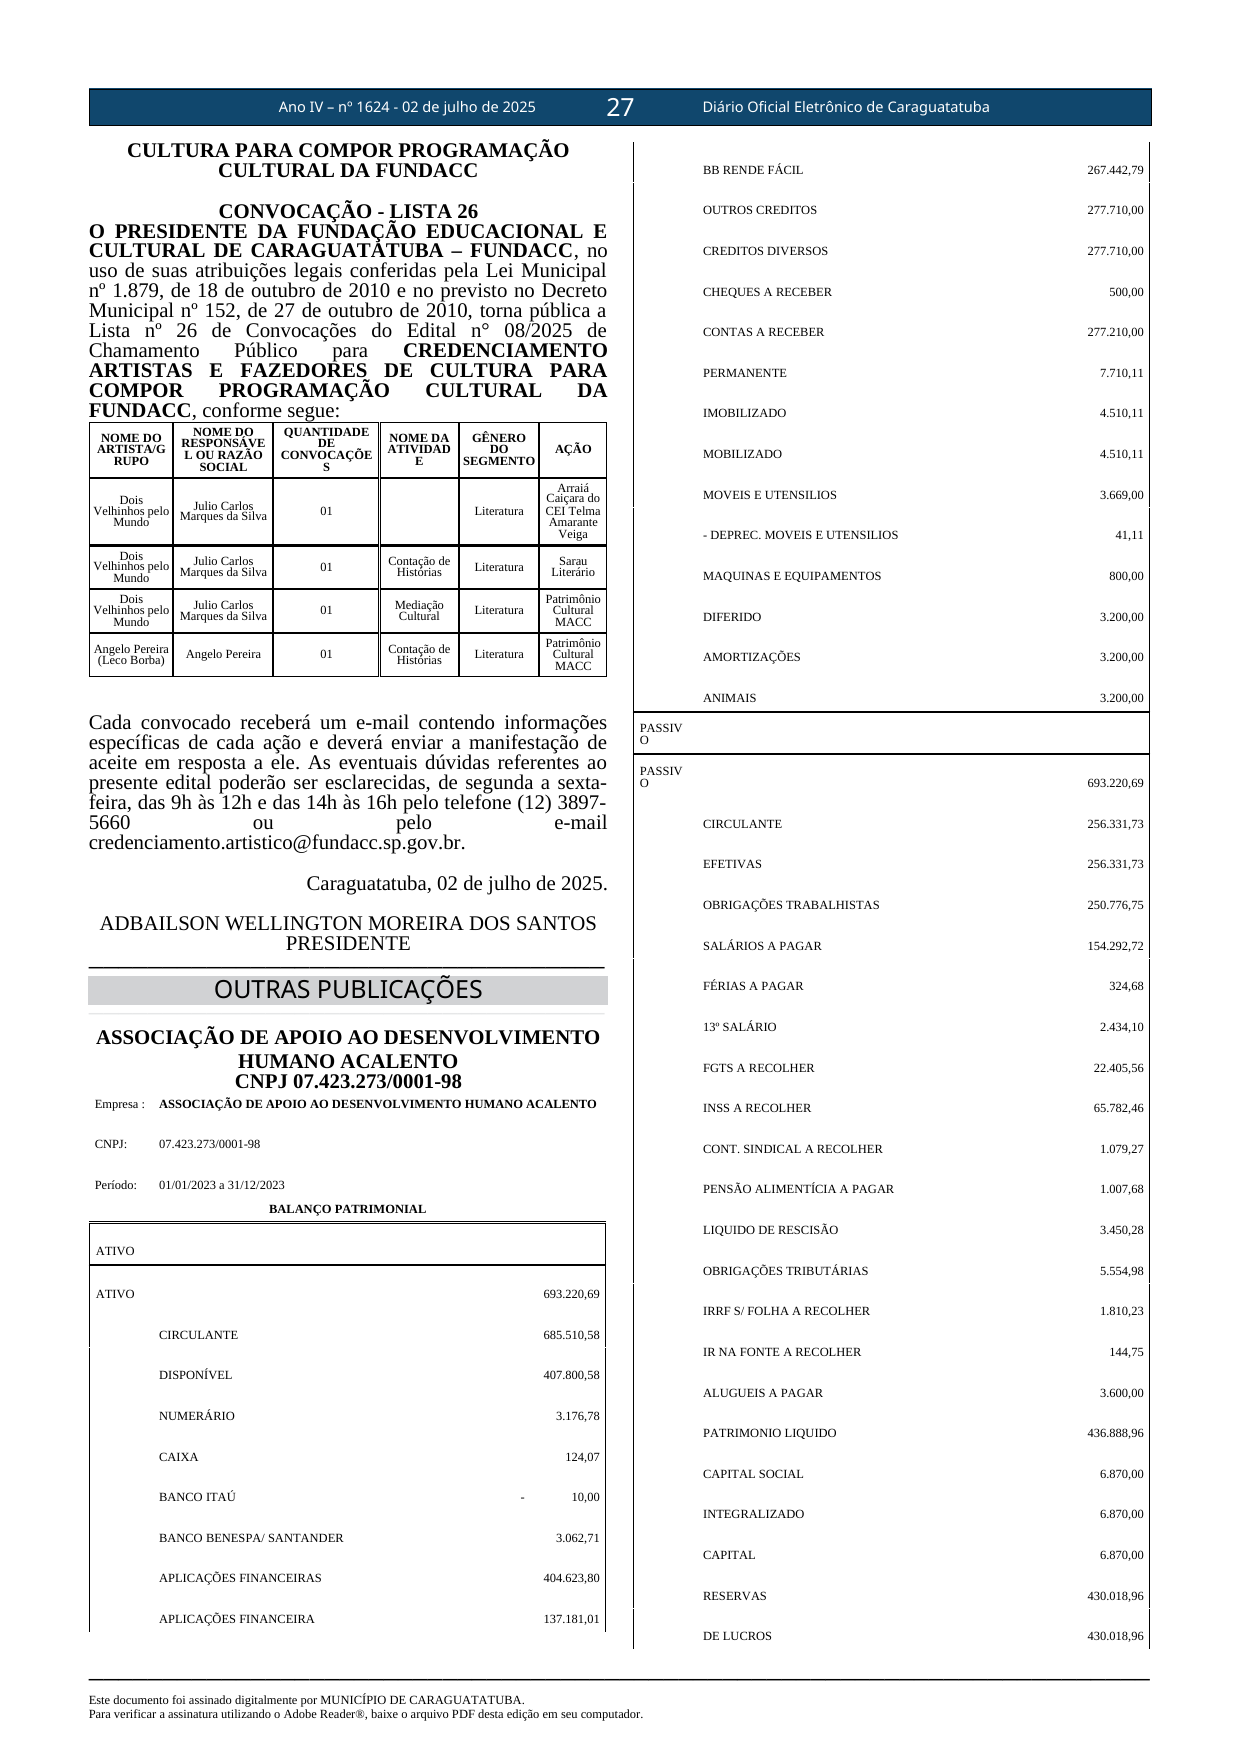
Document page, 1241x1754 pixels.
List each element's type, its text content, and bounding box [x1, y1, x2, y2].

table_cell [634, 142, 697, 182]
table_cell Contação de Histórias [381, 634, 458, 676]
table_cell 693.220,69 [488, 1266, 605, 1307]
table_cell 3.600,00 [1032, 1365, 1149, 1405]
table_cell [634, 1040, 697, 1080]
table_cell Arraiá Caiçara do CEI Telma Amarante Veiga [540, 479, 606, 544]
table_cell 3.450,28 [1032, 1202, 1149, 1243]
table_cell 137.181,01 [488, 1591, 605, 1632]
table_cell 01 [274, 479, 378, 544]
table_header GÊNERO DO SEGMENTO [460, 423, 538, 477]
table_cell [90, 1429, 153, 1469]
table_cell RESERVAS [697, 1568, 1032, 1608]
table_cell ALUGUEIS A PAGAR [697, 1365, 1032, 1405]
table_cell [634, 1609, 697, 1649]
table_cell 324,68 [1032, 959, 1149, 999]
table_cell - 10,00 [488, 1469, 605, 1510]
table_cell 430.018,96 [1032, 1568, 1149, 1608]
table_cell [153, 1266, 488, 1307]
table_cell [381, 479, 458, 544]
table_cell 7.710,11 [1032, 345, 1149, 386]
table_cell 65.782,46 [1032, 1080, 1149, 1121]
table_cell PASSIVO [634, 755, 697, 796]
table_cell 22.405,56 [1032, 1040, 1149, 1080]
table_cell PENSÃO ALIMENTÍCIA A PAGAR [697, 1162, 1032, 1202]
table_cell [634, 1243, 697, 1283]
table_cell BALANÇO PATRIMONIAL [89, 1198, 606, 1221]
table_cell 13º SALÁRIO [697, 999, 1032, 1040]
table_cell 407.800,58 [488, 1348, 605, 1388]
table_cell Dois Velhinhos pelo Mundo [90, 590, 172, 632]
table_cell 685.510,58 [488, 1307, 605, 1347]
table_cell APLICAÇÕES FINANCEIRAS [153, 1551, 488, 1591]
table_cell 6.870,00 [1032, 1446, 1149, 1487]
table_cell [697, 755, 1032, 796]
table_cell 41,11 [1032, 508, 1149, 548]
table_cell CAIXA [153, 1429, 488, 1469]
table_cell CIRCULANTE [697, 796, 1032, 837]
table_cell [634, 264, 697, 304]
table_cell OUTROS CREDITOS [697, 183, 1032, 223]
text CULTURA PARA COMPOR PROGRAMAÇÃO CULTURAL DA FUNDACC [88, 142, 608, 182]
table_cell [90, 1469, 153, 1510]
table_cell FGTS A RECOLHER [697, 1040, 1032, 1080]
table_cell 4.510,11 [1032, 386, 1149, 426]
table_cell 3.200,00 [1032, 670, 1149, 711]
table_cell DISPONÍVEL [153, 1348, 488, 1388]
table_cell DIFERIDO [697, 589, 1032, 629]
text Cada convocado receberá um e-mail contendo informações específicas de cada ação e deverá enviar a manifestação de aceite em resposta a ele. As eventuais dúvidas referentes ao presente edital poderão ser esclarecidas, de segunda a sexta-feira, das 9h às 12h e das 14h às 16h pelo telefone (12) 3897-5660 ou pelo e-mail credenciamento.artistico@fundacc.sp.gov.br. [88, 714, 608, 854]
table_cell [634, 1080, 697, 1121]
table_cell INSS A RECOLHER [697, 1080, 1032, 1121]
table_cell MAQUINAS E EQUIPAMENTOS [697, 548, 1032, 589]
table_cell BB RENDE FÁCIL [697, 142, 1032, 182]
table_cell 01 [274, 634, 378, 676]
table_cell [634, 670, 697, 711]
table_cell 800,00 [1032, 548, 1149, 589]
table_cell NUMERÁRIO [153, 1388, 488, 1429]
table_cell [634, 1527, 697, 1568]
table_cell AMORTIZAÇÕES [697, 629, 1032, 670]
table_cell [90, 1551, 153, 1591]
table_cell MOVEIS E UTENSILIOS [697, 467, 1032, 507]
table_cell 277.710,00 [1032, 183, 1149, 223]
table_cell 1.810,23 [1032, 1284, 1149, 1324]
table_cell Dois Velhinhos pelo Mundo [90, 479, 172, 544]
table_cell 404.623,80 [488, 1551, 605, 1591]
table_cell [634, 796, 697, 837]
table_cell 3.200,00 [1032, 589, 1149, 629]
table_cell [634, 183, 697, 223]
table_cell 3.200,00 [1032, 629, 1149, 670]
table_cell PATRIMONIO LIQUIDO [697, 1405, 1032, 1446]
table_cell 2.434,10 [1032, 999, 1149, 1040]
table_cell 01 [274, 547, 378, 588]
table_cell LIQUIDO DE RESCISÃO [697, 1202, 1032, 1243]
table_cell Julio Carlos Marques da Silva [174, 479, 272, 544]
table_cell 277.710,00 [1032, 223, 1149, 264]
table_cell [634, 548, 697, 589]
table_cell Julio Carlos Marques da Silva [174, 590, 272, 632]
table_cell 256.331,73 [1032, 837, 1149, 877]
table_cell 4.510,11 [1032, 426, 1149, 467]
text CONVOCAÇÃO - LISTA 26 [88, 202, 608, 222]
table_header NOME DA ATIVIDADE [381, 423, 458, 477]
table_cell Período: [89, 1157, 153, 1198]
table_cell [634, 877, 697, 918]
table_cell [634, 467, 697, 507]
table_cell Mediação Cultural [381, 590, 458, 632]
table_cell [634, 1324, 697, 1365]
table_cell 5.554,98 [1032, 1243, 1149, 1283]
table_cell Dois Velhinhos pelo Mundo [90, 547, 172, 588]
table_cell INTEGRALIZADO [697, 1487, 1032, 1527]
table_cell 6.870,00 [1032, 1527, 1149, 1568]
table_cell [634, 589, 697, 629]
table_cell 3.669,00 [1032, 467, 1149, 507]
table_cell IR NA FONTE A RECOLHER [697, 1324, 1032, 1365]
table_cell 250.776,75 [1032, 877, 1149, 918]
table_cell 436.888,96 [1032, 1405, 1149, 1446]
table_cell OBRIGAÇÕES TRIBUTÁRIAS [697, 1243, 1032, 1283]
table_cell [488, 1157, 606, 1198]
table_cell CAPITAL SOCIAL [697, 1446, 1032, 1487]
text ─────────────────────────────────── [88, 1005, 608, 1024]
table_cell IRRF S/ FOLHA A RECOLHER [697, 1284, 1032, 1324]
table_cell CAPITAL [697, 1527, 1032, 1568]
table_cell 693.220,69 [1032, 755, 1149, 796]
text CNPJ 07.423.273/0001-98 [88, 1073, 608, 1093]
table_cell 124,07 [488, 1429, 605, 1469]
table_cell Angelo Pereira (Leco Borba) [90, 634, 172, 676]
table_cell CONT. SINDICAL A RECOLHER [697, 1121, 1032, 1162]
table_cell PASSIVO [634, 713, 697, 753]
table_cell ATIVO [90, 1224, 153, 1264]
table_cell [634, 1487, 697, 1527]
table_cell CONTAS A RECEBER [697, 304, 1032, 345]
table_cell [634, 1405, 697, 1446]
table_cell 01 [274, 590, 378, 632]
table_cell 277.210,00 [1032, 304, 1149, 345]
table_header NOME DO RESPONSÁVEL OU RAZÃO SOCIAL [174, 423, 272, 477]
table_cell [634, 1202, 697, 1243]
table_cell [634, 426, 697, 467]
table_cell - DEPREC. MOVEIS E UTENSILIOS [697, 508, 1032, 548]
table_cell Contação de Histórias [381, 547, 458, 588]
table_cell 07.423.273/0001-98 [153, 1116, 488, 1157]
table_cell [634, 304, 697, 345]
table_cell 3.062,71 [488, 1510, 605, 1551]
table_cell Literatura [460, 590, 538, 632]
table_cell [153, 1224, 488, 1264]
table_cell [634, 918, 697, 958]
table_cell 267.442,79 [1032, 142, 1149, 182]
table_cell 1.079,27 [1032, 1121, 1149, 1162]
table_cell 430.018,96 [1032, 1609, 1149, 1649]
table_cell 144,75 [1032, 1324, 1149, 1365]
table_cell [90, 1348, 153, 1388]
table_cell [634, 1365, 697, 1405]
table_cell ATIVO [90, 1266, 153, 1307]
table_cell Literatura [460, 479, 538, 544]
table_cell [634, 508, 697, 548]
table_cell [634, 1568, 697, 1608]
table_cell CIRCULANTE [153, 1307, 488, 1347]
table_header QUANTIDADE DE CONVOCAÇÕES [274, 423, 378, 477]
table_cell [1032, 713, 1149, 753]
table_cell Julio Carlos Marques da Silva [174, 547, 272, 588]
table_header Empresa : [89, 1093, 153, 1116]
table_cell CHEQUES A RECEBER [697, 264, 1032, 304]
table_cell CNPJ: [89, 1116, 153, 1157]
table_cell [634, 837, 697, 877]
table_cell [697, 713, 1032, 753]
table_cell 154.292,72 [1032, 918, 1149, 958]
text OUTRAS PUBLICAÇÕES [88, 976, 608, 1005]
table_cell 6.870,00 [1032, 1487, 1149, 1527]
table_cell [634, 1446, 697, 1487]
text ADBAILSON WELLINGTON MOREIRA DOS SANTOS [88, 915, 608, 935]
table_cell Patrimônio Cultural MACC [540, 634, 606, 676]
table_cell BANCO ITAÚ [153, 1469, 488, 1510]
text Caraguatatuba, 02 de julho de 2025. [88, 874, 608, 894]
table_cell [634, 959, 697, 999]
table_cell 3.176,78 [488, 1388, 605, 1429]
text PRESIDENTE [88, 935, 608, 954]
table_cell MOBILIZADO [697, 426, 1032, 467]
table_cell PERMANENTE [697, 345, 1032, 386]
table_cell Literatura [460, 547, 538, 588]
table_cell IMOBILIZADO [697, 386, 1032, 426]
table_header AÇÃO [540, 423, 606, 477]
table_cell [488, 1116, 606, 1157]
text ─────────────────────────────────── [88, 954, 608, 976]
table_cell [488, 1224, 605, 1264]
table_cell Sarau Literário [540, 547, 606, 588]
table_cell ANIMAIS [697, 670, 1032, 711]
table_cell EFETIVAS [697, 837, 1032, 877]
table_cell OBRIGAÇÕES TRABALHISTAS [697, 877, 1032, 918]
table_cell [634, 999, 697, 1040]
table_cell CREDITOS DIVERSOS [697, 223, 1032, 264]
table_cell [634, 223, 697, 264]
table_cell [90, 1510, 153, 1551]
table_cell SALÁRIOS A PAGAR [697, 918, 1032, 958]
table_cell [634, 629, 697, 670]
table_cell [634, 386, 697, 426]
table_cell Patrimônio Cultural MACC [540, 590, 606, 632]
table_header ASSOCIAÇÃO DE APOIO AO DESENVOLVIMENTO HUMANO ACALENTO [153, 1093, 606, 1116]
table_cell 01/01/2023 a 31/12/2023 [153, 1157, 488, 1198]
table_header NOME DO ARTISTA/GRUPO [90, 423, 172, 477]
table_cell 1.007,68 [1032, 1162, 1149, 1202]
table_cell [90, 1591, 153, 1632]
table_cell [90, 1388, 153, 1429]
table_cell APLICAÇÕES FINANCEIRA [153, 1591, 488, 1632]
table_cell FÉRIAS A PAGAR [697, 959, 1032, 999]
table_cell 500,00 [1032, 264, 1149, 304]
table_cell [90, 1307, 153, 1347]
table_cell Literatura [460, 634, 538, 676]
text O PRESIDENTE DA FUNDAÇÃO EDUCACIONAL E CULTURAL DE CARAGUATATUBA – FUNDACC, no uso de suas atribuições legais conferidas pela Lei Municipal nº 1.879, de 18 de outubro de 2010 e no previsto no Decreto Municipal nº 152, de 27 de outubro de 2010, torna pública a Lista nº 26 de Convocações do Edital n° 08/2025 de Chamamento Público para CREDENCIAMENTO ARTISTAS E FAZEDORES DE CULTURA PARA COMPOR PROGRAMAÇÃO CULTURAL DA FUNDACC, conforme segue: [88, 222, 608, 422]
table_cell [634, 1284, 697, 1324]
table_cell [634, 1162, 697, 1202]
table_cell DE LUCROS [697, 1609, 1032, 1649]
table_cell Angelo Pereira [174, 634, 272, 676]
table_cell 256.331,73 [1032, 796, 1149, 837]
table_cell BANCO BENESPA/ SANTANDER [153, 1510, 488, 1551]
text ASSOCIAÇÃO DE APOIO AO DESENVOLVIMENTO HUMANO ACALENTO [88, 1024, 608, 1073]
table_cell [634, 345, 697, 386]
table_cell [634, 1121, 697, 1162]
